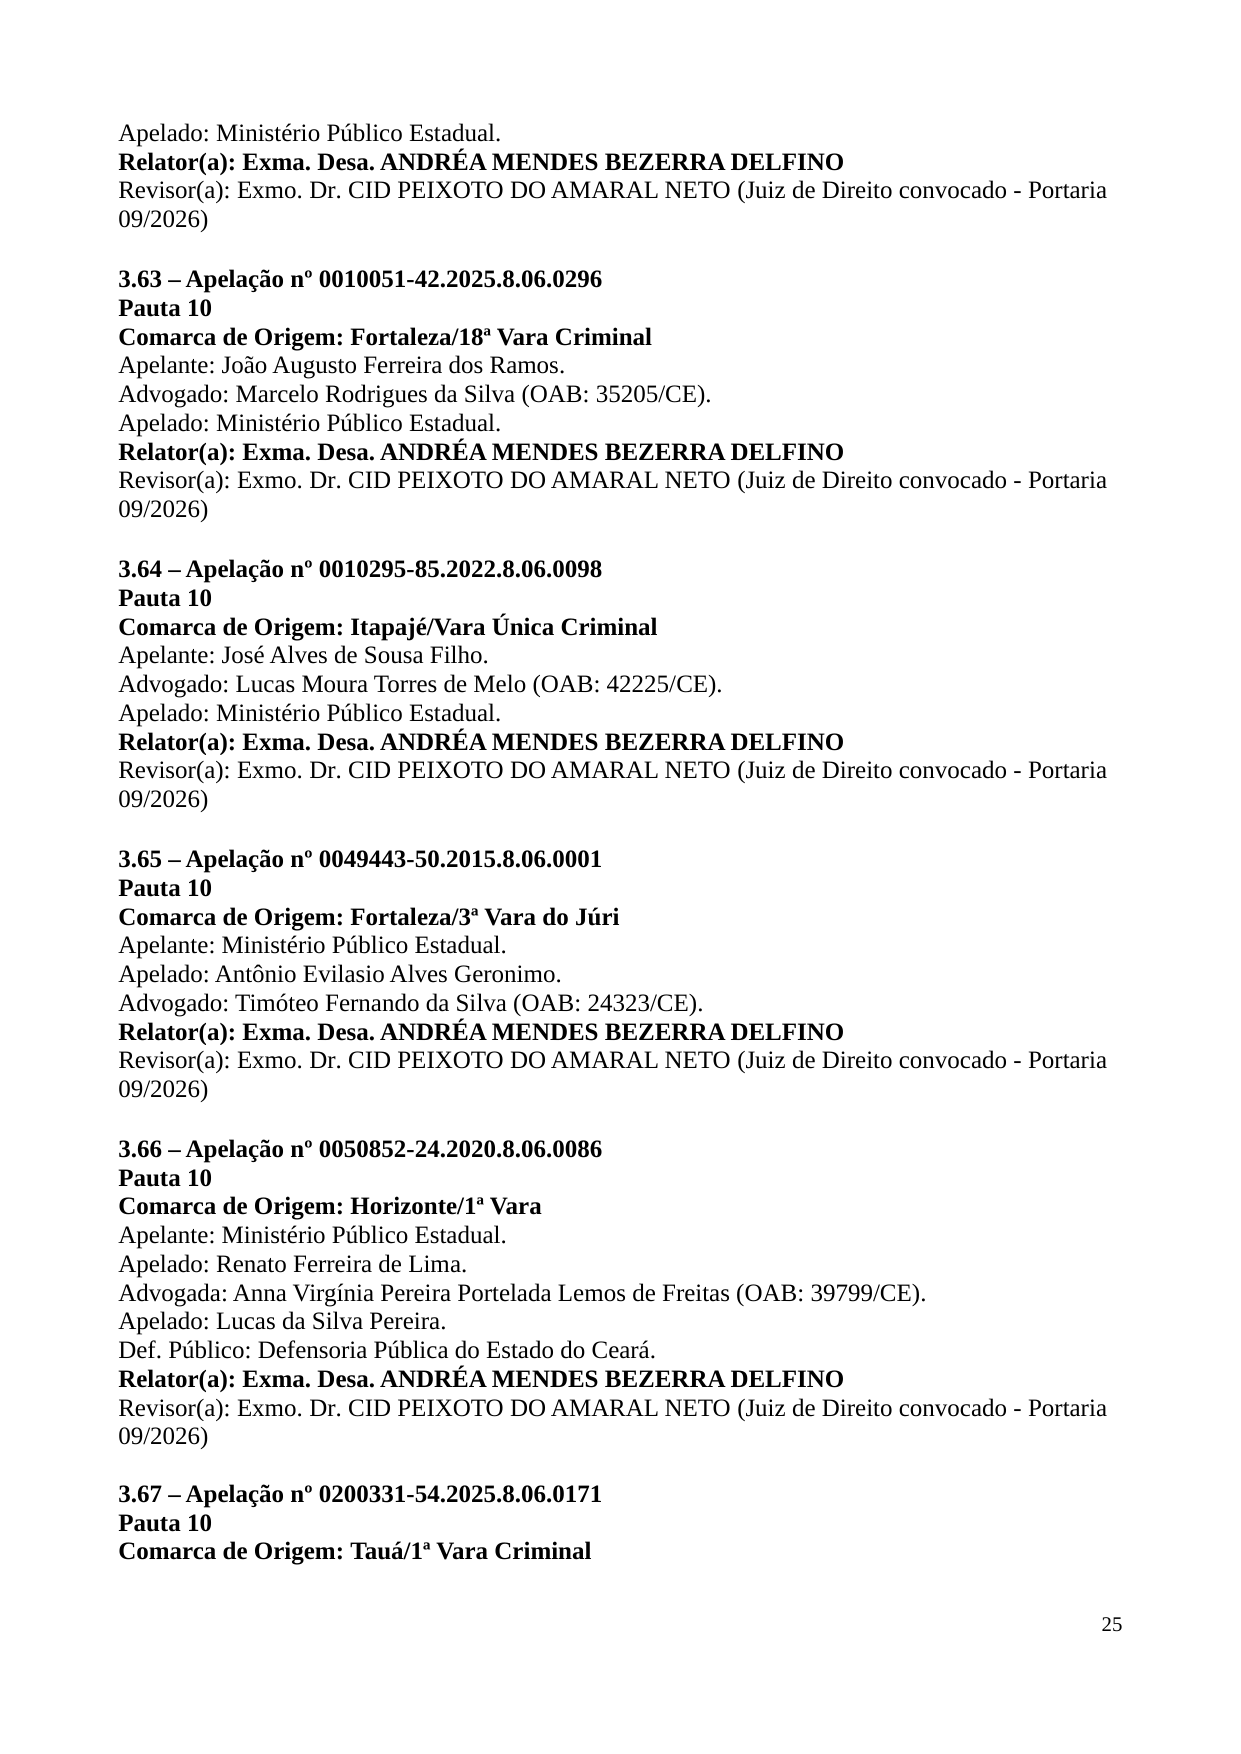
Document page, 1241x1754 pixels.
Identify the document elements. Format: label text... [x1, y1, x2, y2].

text Apelado: Ministério Público Estadual. [118, 408, 1122, 437]
text 3.67 – Apelação nº 0200331-54.2025.8.06.0171 [118, 1479, 1122, 1508]
text Comarca de Origem: Fortaleza/3ª Vara do Júri [118, 902, 1122, 930]
text Revisor(a): Exmo. Dr. CID PEIXOTO DO AMARAL NETO (Juiz de Direito convocado - Portaria 09/2026) [118, 176, 1122, 233]
text Revisor(a): Exmo. Dr. CID PEIXOTO DO AMARAL NETO (Juiz de Direito convocado - Portaria 09/2026) [118, 1393, 1122, 1450]
text Pauta 10 [118, 1163, 1122, 1191]
text 3.65 – Apelação nº 0049443-50.2015.8.06.0001 [118, 844, 1122, 873]
text Comarca de Origem: Fortaleza/18ª Vara Criminal [118, 322, 1122, 351]
text Pauta 10 [118, 1508, 1122, 1536]
text Pauta 10 [118, 293, 1122, 322]
text Revisor(a): Exmo. Dr. CID PEIXOTO DO AMARAL NETO (Juiz de Direito convocado - Portaria 09/2026) [118, 755, 1122, 813]
text Revisor(a): Exmo. Dr. CID PEIXOTO DO AMARAL NETO (Juiz de Direito convocado - Portaria 09/2026) [118, 1045, 1122, 1103]
text Advogada: Anna Virgínia Pereira Portelada Lemos de Freitas (OAB: 39799/CE). [118, 1278, 1122, 1306]
text Apelado: Lucas da Silva Pereira. [118, 1306, 1122, 1335]
text Comarca de Origem: Horizonte/1ª Vara [118, 1191, 1122, 1220]
text Relator(a): Exma. Desa. ANDRÉA MENDES BEZERRA DELFINO [118, 1017, 1122, 1045]
text 3.64 – Apelação nº 0010295-85.2022.8.06.0098 [118, 554, 1122, 583]
text Pauta 10 [118, 583, 1122, 612]
text Apelado: Ministério Público Estadual. [118, 698, 1122, 727]
text Apelante: Ministério Público Estadual. [118, 930, 1122, 959]
text Comarca de Origem: Itapajé/Vara Única Criminal [118, 612, 1122, 640]
text Advogado: Timóteo Fernando da Silva (OAB: 24323/CE). [118, 988, 1122, 1017]
text Pauta 10 [118, 873, 1122, 902]
text Advogado: Marcelo Rodrigues da Silva (OAB: 35205/CE). [118, 379, 1122, 408]
text Apelado: Antônio Evilasio Alves Geronimo. [118, 959, 1122, 988]
text Relator(a): Exma. Desa. ANDRÉA MENDES BEZERRA DELFINO [118, 147, 1122, 176]
text Apelante: Ministério Público Estadual. [118, 1220, 1122, 1249]
text Relator(a): Exma. Desa. ANDRÉA MENDES BEZERRA DELFINO [118, 1364, 1122, 1393]
text Comarca de Origem: Tauá/1ª Vara Criminal [118, 1536, 1122, 1565]
text 3.66 – Apelação nº 0050852-24.2020.8.06.0086 [118, 1134, 1122, 1163]
text 3.63 – Apelação nº 0010051-42.2025.8.06.0296 [118, 264, 1122, 293]
text Apelado: Ministério Público Estadual. [118, 118, 1122, 147]
text Revisor(a): Exmo. Dr. CID PEIXOTO DO AMARAL NETO (Juiz de Direito convocado - Portaria 09/2026) [118, 466, 1122, 523]
text Relator(a): Exma. Desa. ANDRÉA MENDES BEZERRA DELFINO [118, 727, 1122, 755]
text Def. Público: Defensoria Pública do Estado do Ceará. [118, 1335, 1122, 1364]
text Apelante: José Alves de Sousa Filho. [118, 640, 1122, 669]
text Relator(a): Exma. Desa. ANDRÉA MENDES BEZERRA DELFINO [118, 437, 1122, 466]
text Apelante: João Augusto Ferreira dos Ramos. [118, 351, 1122, 379]
text Apelado: Renato Ferreira de Lima. [118, 1249, 1122, 1278]
text Advogado: Lucas Moura Torres de Melo (OAB: 42225/CE). [118, 669, 1122, 698]
